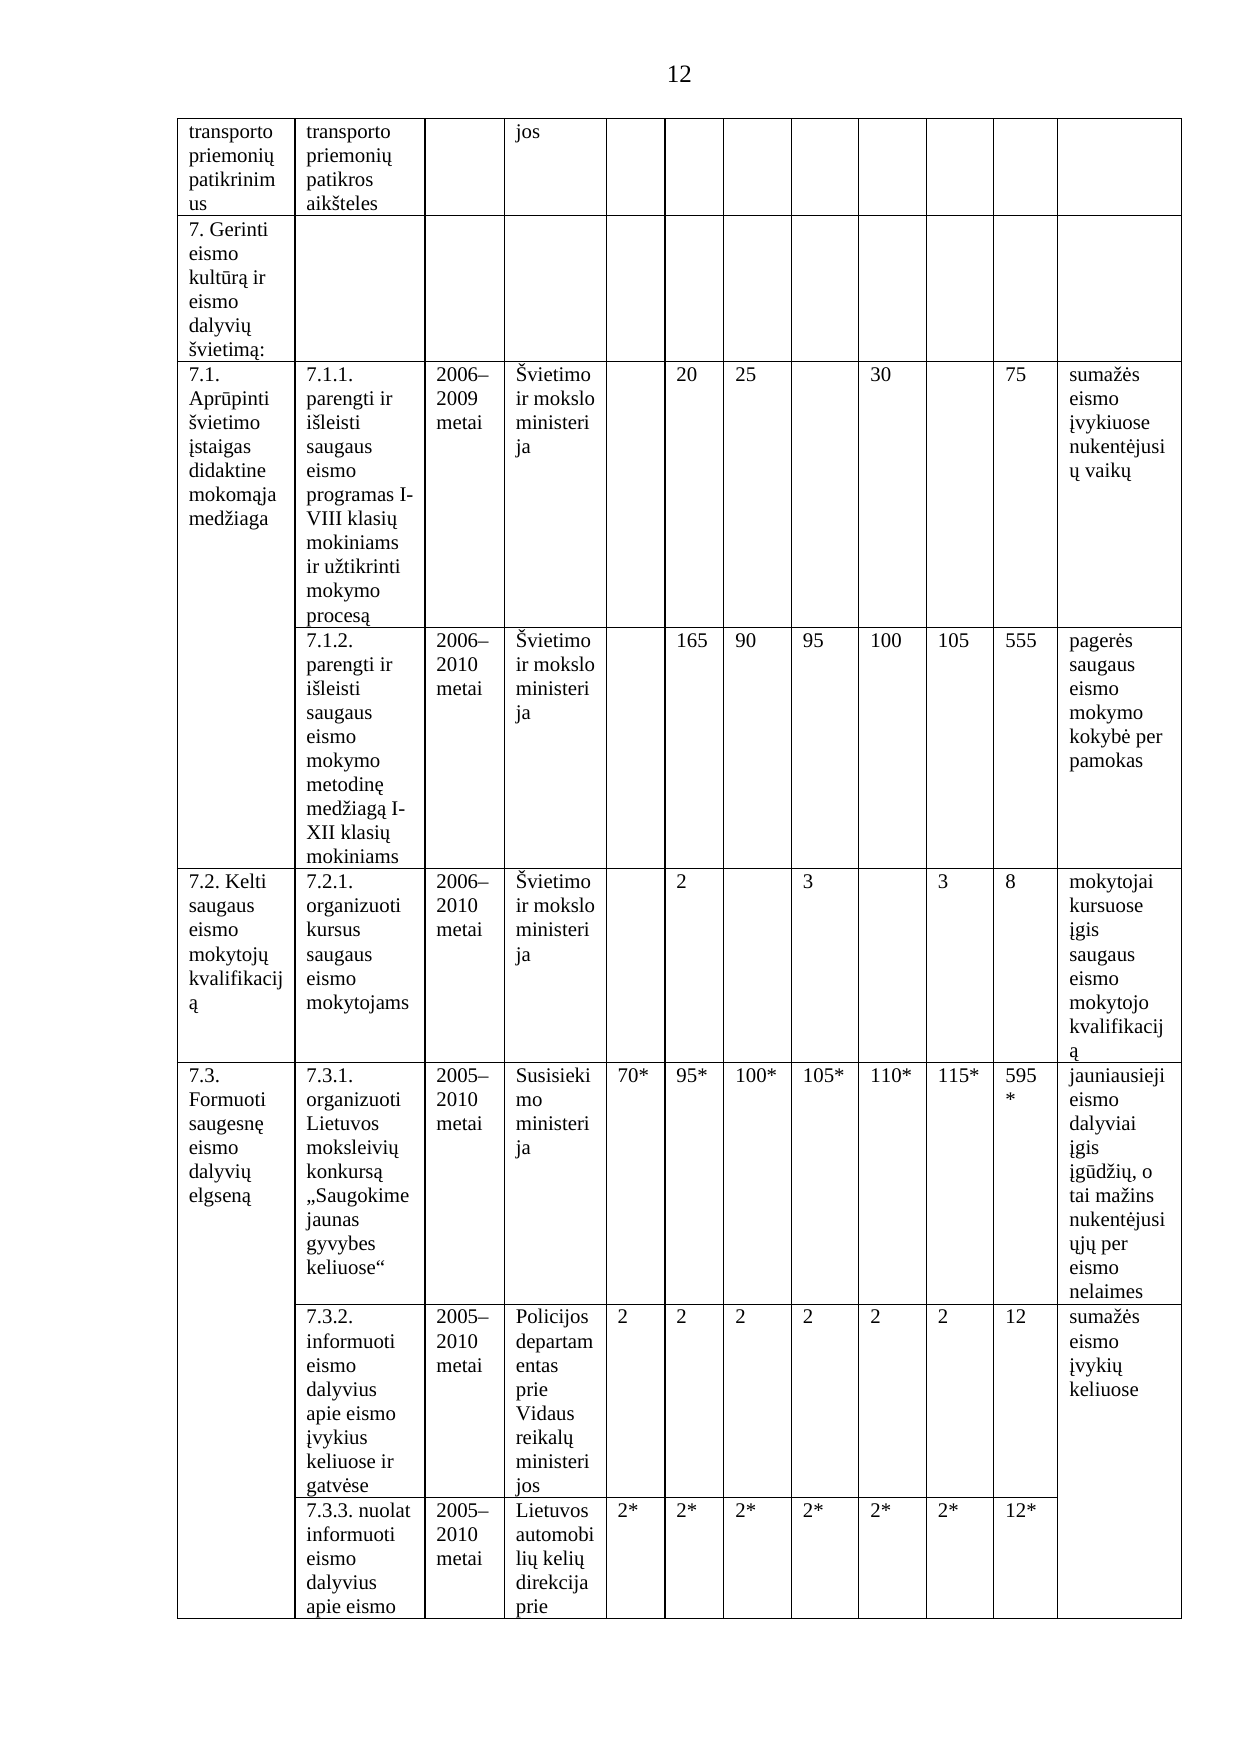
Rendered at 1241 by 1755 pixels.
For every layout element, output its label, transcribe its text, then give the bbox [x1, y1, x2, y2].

table_cell 165 [666, 628, 723, 868]
table_cell 25 [724, 362, 791, 627]
table_cell 115* [927, 1063, 993, 1303]
table_cell 70* [607, 1063, 664, 1303]
table_cell mokytojai kursuose įgis saugaus eismo mokytojo kvalifikaciją [1058, 869, 1181, 1062]
table_cell [426, 119, 504, 215]
table_cell [994, 119, 1057, 215]
table_cell 2005–2010 metai [426, 1305, 504, 1497]
table_cell Švietimo ir mokslo ministerija [505, 362, 606, 627]
table_cell 7.3.3. nuolat informuoti eismo dalyvius apie eismo [296, 1498, 424, 1618]
table_cell [859, 216, 926, 361]
table_cell [927, 119, 993, 215]
table_cell transporto priemonių patikros aikšteles [296, 119, 424, 215]
table_cell 8 [994, 869, 1057, 1062]
table_cell [607, 216, 664, 361]
table_cell 20 [666, 362, 723, 627]
table_cell transporto priemonių patikrinimus [178, 119, 294, 215]
table_cell 90 [724, 628, 791, 868]
table_cell [426, 216, 504, 361]
table_cell Susisiekimo ministerija [505, 1063, 606, 1303]
table_cell [994, 216, 1057, 361]
table_cell [859, 869, 926, 1062]
table_cell Švietimo ir mokslo ministerija [505, 628, 606, 868]
table_cell [666, 216, 723, 361]
table_cell Policijos departamentas prie Vidaus reikalų ministerijos [505, 1305, 606, 1497]
table_cell [724, 216, 791, 361]
table_cell 3 [927, 869, 993, 1062]
table_cell 7.1. Aprūpinti švietimo įstaigas didaktine mokomąja medžiaga [178, 362, 294, 868]
table_cell 95 [792, 628, 858, 868]
table_cell 105* [792, 1063, 858, 1303]
table_cell 3 [792, 869, 858, 1062]
table_cell [724, 119, 791, 215]
table_cell 100* [724, 1063, 791, 1303]
table_cell 2* [792, 1498, 858, 1618]
table_cell 2 [859, 1305, 926, 1497]
table_cell pagerės saugaus eismo mokymo kokybė per pamokas [1058, 628, 1181, 868]
table_cell 95* [666, 1063, 723, 1303]
table_cell 595* [994, 1063, 1057, 1303]
table_cell 2 [666, 1305, 723, 1497]
table_cell [927, 216, 993, 361]
table_cell [792, 362, 858, 627]
table_cell 100 [859, 628, 926, 868]
table_cell [296, 216, 424, 361]
table_cell 2* [859, 1498, 926, 1618]
table_cell [927, 362, 993, 627]
table_cell [1058, 216, 1181, 361]
table_cell 30 [859, 362, 926, 627]
table_cell jos [505, 119, 606, 215]
table_cell 7.3.2. informuoti eismo dalyvius apie eismo įvykius keliuose ir gatvėse [296, 1305, 424, 1497]
table_cell sumažės eismo įvykių keliuose [1058, 1305, 1181, 1618]
table_cell [505, 216, 606, 361]
table_cell 110* [859, 1063, 926, 1303]
table_cell [792, 119, 858, 215]
table_cell 2* [724, 1498, 791, 1618]
table_cell 75 [994, 362, 1057, 627]
table_cell Švietimo ir mokslo ministerija [505, 869, 606, 1062]
table_cell 2 [666, 869, 723, 1062]
table_cell 555 [994, 628, 1057, 868]
table_cell 2 [724, 1305, 791, 1497]
table_cell [792, 216, 858, 361]
table_cell [666, 119, 723, 215]
table_cell 7.2.1. organizuoti kursus saugaus eismo mokytojams [296, 869, 424, 1062]
table_cell 2 [792, 1305, 858, 1497]
table_cell 2006–2009 metai [426, 362, 504, 627]
table_cell [607, 362, 664, 627]
table_cell [607, 869, 664, 1062]
table_cell 12* [994, 1498, 1057, 1618]
table_cell 7.1.2. parengti ir išleisti saugaus eismo mokymo metodinę medžiagą I-XII klasių mokiniams [296, 628, 424, 868]
table_cell 2005–2010 metai [426, 1063, 504, 1303]
table_cell 7. Gerinti eismo kultūrą ir eismo dalyvių švietimą: [178, 216, 294, 361]
table_cell [859, 119, 926, 215]
table_cell 2005–2010 metai [426, 1498, 504, 1618]
table_cell [1058, 119, 1181, 215]
table_cell 2006–2010 metai [426, 628, 504, 868]
table_cell 105 [927, 628, 993, 868]
table_cell 2* [927, 1498, 993, 1618]
table_cell sumažės eismo įvykiuose nukentėjusių vaikų [1058, 362, 1181, 627]
table_cell 7.3.1. organizuoti Lietuvos moksleivių konkursą „Saugokime jaunas gyvybes keliuose“ [296, 1063, 424, 1303]
table_cell 2* [607, 1498, 664, 1618]
table_cell [607, 628, 664, 868]
table_cell 2* [666, 1498, 723, 1618]
table_cell 2006–2010 metai [426, 869, 504, 1062]
table_cell 2 [927, 1305, 993, 1497]
table_cell 12 [994, 1305, 1057, 1497]
table_cell [724, 869, 791, 1062]
table_cell Lietuvos automobilių kelių direkcija prie [505, 1498, 606, 1618]
table_cell jauniausieji eismo dalyviai įgis įgūdžių, o tai mažins nukentėjusiųjų per eismo nelaimes [1058, 1063, 1181, 1303]
table_cell 7.1.1. parengti ir išleisti saugaus eismo programas I-VIII klasių mokiniams ir užtikrinti mokymo procesą [296, 362, 424, 627]
table_cell 7.3. Formuoti saugesnę eismo dalyvių elgseną [178, 1063, 294, 1618]
table_cell 7.2. Kelti saugaus eismo mokytojų kvalifikaciją [178, 869, 294, 1062]
table_cell [607, 119, 664, 215]
table_cell 2 [607, 1305, 664, 1497]
